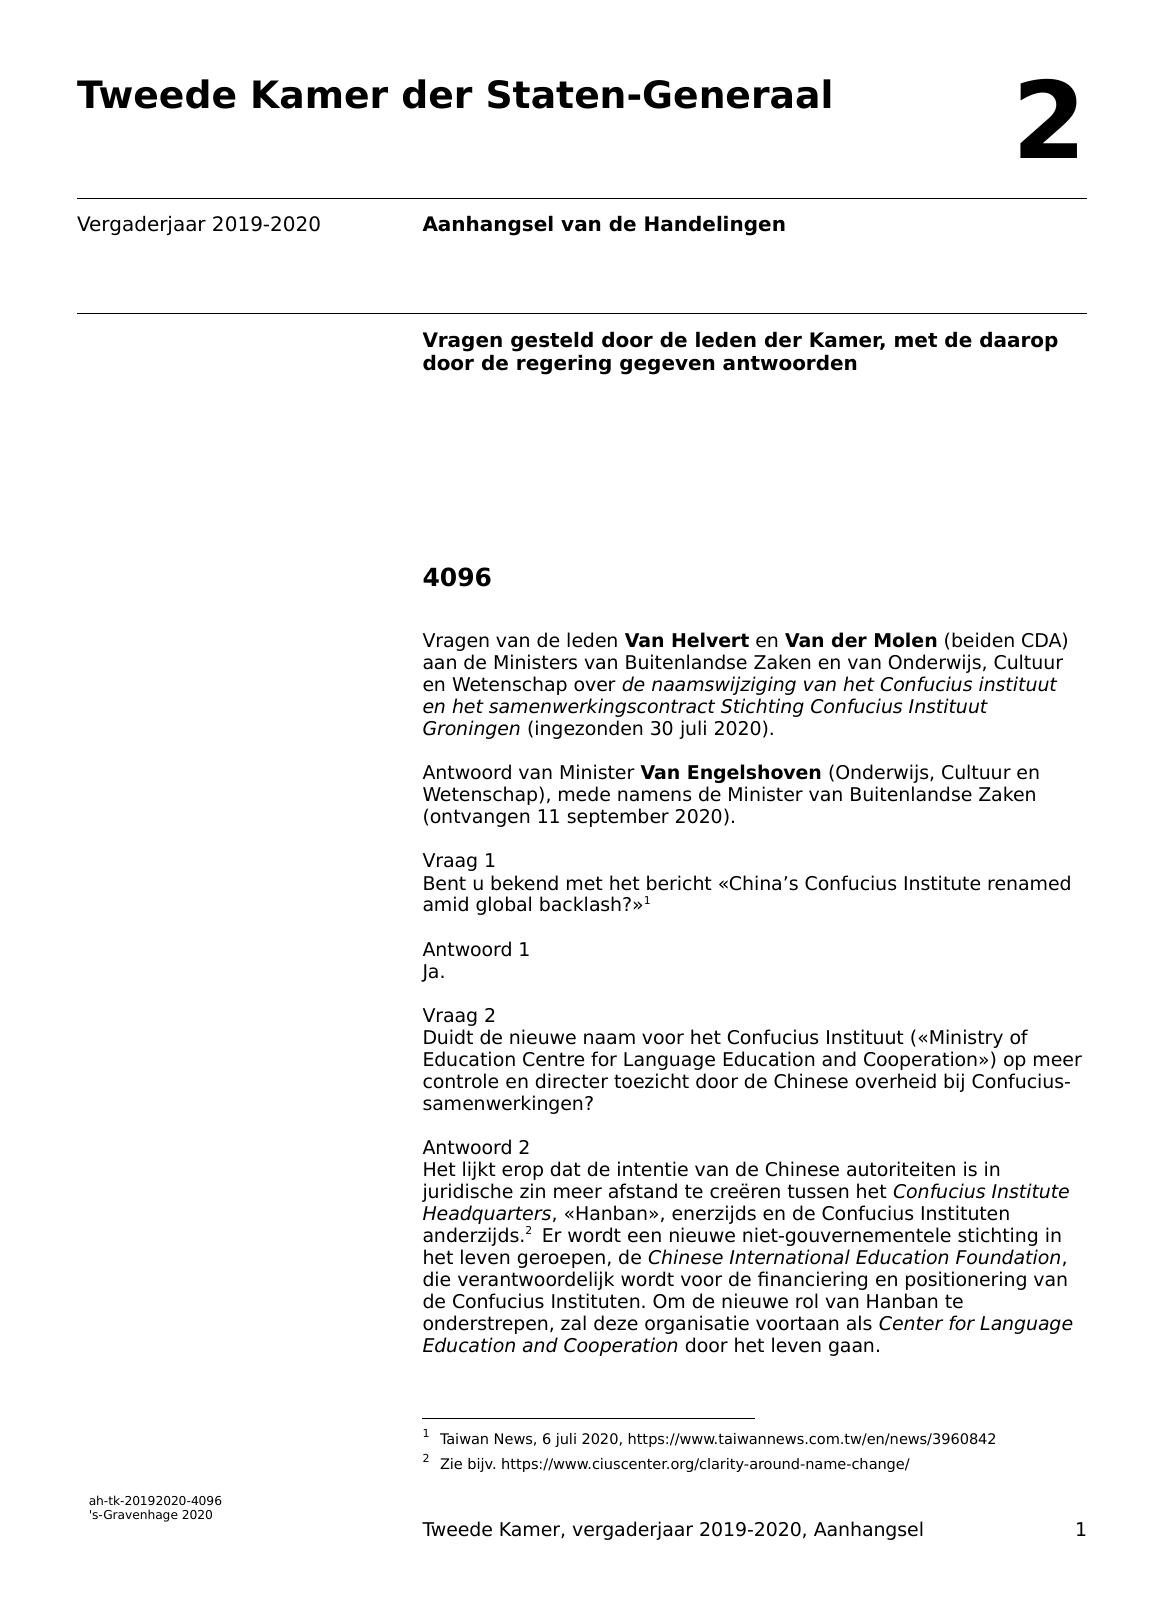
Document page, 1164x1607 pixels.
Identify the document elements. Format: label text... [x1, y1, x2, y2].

table_header 2 [886, 59, 1087, 198]
text Antwoord 1 [422, 938, 1087, 961]
table_cell Vragen gesteld door de leden der Kamer, met de daarop door de regering gegeven antwoorden [422, 314, 1087, 375]
text Antwoord 2 [422, 1137, 1087, 1159]
text Duidt de nieuwe naam voor het Confucius Instituut («Ministry of Education Centre for Language Education and Cooperation») op meer controle en directer toezicht door de Chinese overheid bij Confucius-samenwerkingen? [422, 1027, 1087, 1114]
table_cell Vergaderjaar 2019-2020 [77, 199, 422, 313]
text Vraag 2 [422, 1005, 1087, 1027]
text ah-tk-20192020-4096 [88, 1494, 323, 1508]
text Het lijkt erop dat de intentie van de Chinese autoriteiten is in juridische zin meer afstand te creëren tussen het Confucius Institute Headquarters, «Hanban», enerzijds en de Confucius Instituten anderzijds. Er wordt een nieuwe niet-gouvernementele stichting in het leven geroepen, de Chinese International Education Foundation, die verantwoordelijk wordt voor de financiering en positionering van de Confucius Instituten. Om de nieuwe rol van Hanban te onderstrepen, zal deze organisatie voortaan als Center for Language Education and Cooperation door het leven gaan. [422, 1159, 1087, 1357]
table_cell Aanhangsel van de Handelingen [422, 199, 1087, 313]
text Vraag 1 [422, 850, 1087, 872]
text Taiwan News, 6 juli 2020, https://www.taiwannews.com.tw/en/news/3960842 [422, 1427, 1087, 1449]
text 's-Gravenhage 2020 [88, 1508, 323, 1522]
text Vragen van de leden Van Helvert en Van der Molen (beiden CDA) aan de Ministers van Buitenlandse Zaken en van Onderwijs, Cultuur en Wetenschap over de naamswijziging van het Confucius instituut en het samenwerkingscontract Stichting Confucius Instituut Groningen (ingezonden 30 juli 2020). [422, 630, 1087, 740]
table_header Tweede Kamer der Staten-Generaal [77, 59, 886, 198]
text Ja. [422, 961, 1087, 982]
text 4096 [422, 563, 1087, 592]
text Bent u bekend met het bericht «China’s Confucius Institute renamed amid global backlash?» [422, 872, 1087, 916]
text Zie bijv. https://www.ciuscenter.org/clarity-around-name-change/ [422, 1452, 1087, 1474]
text Antwoord van Minister Van Engelshoven (Onderwijs, Cultuur en Wetenschap), mede namens de Minister van Buitenlandse Zaken (ontvangen 11 september 2020). [422, 762, 1087, 828]
table_cell [77, 314, 422, 375]
